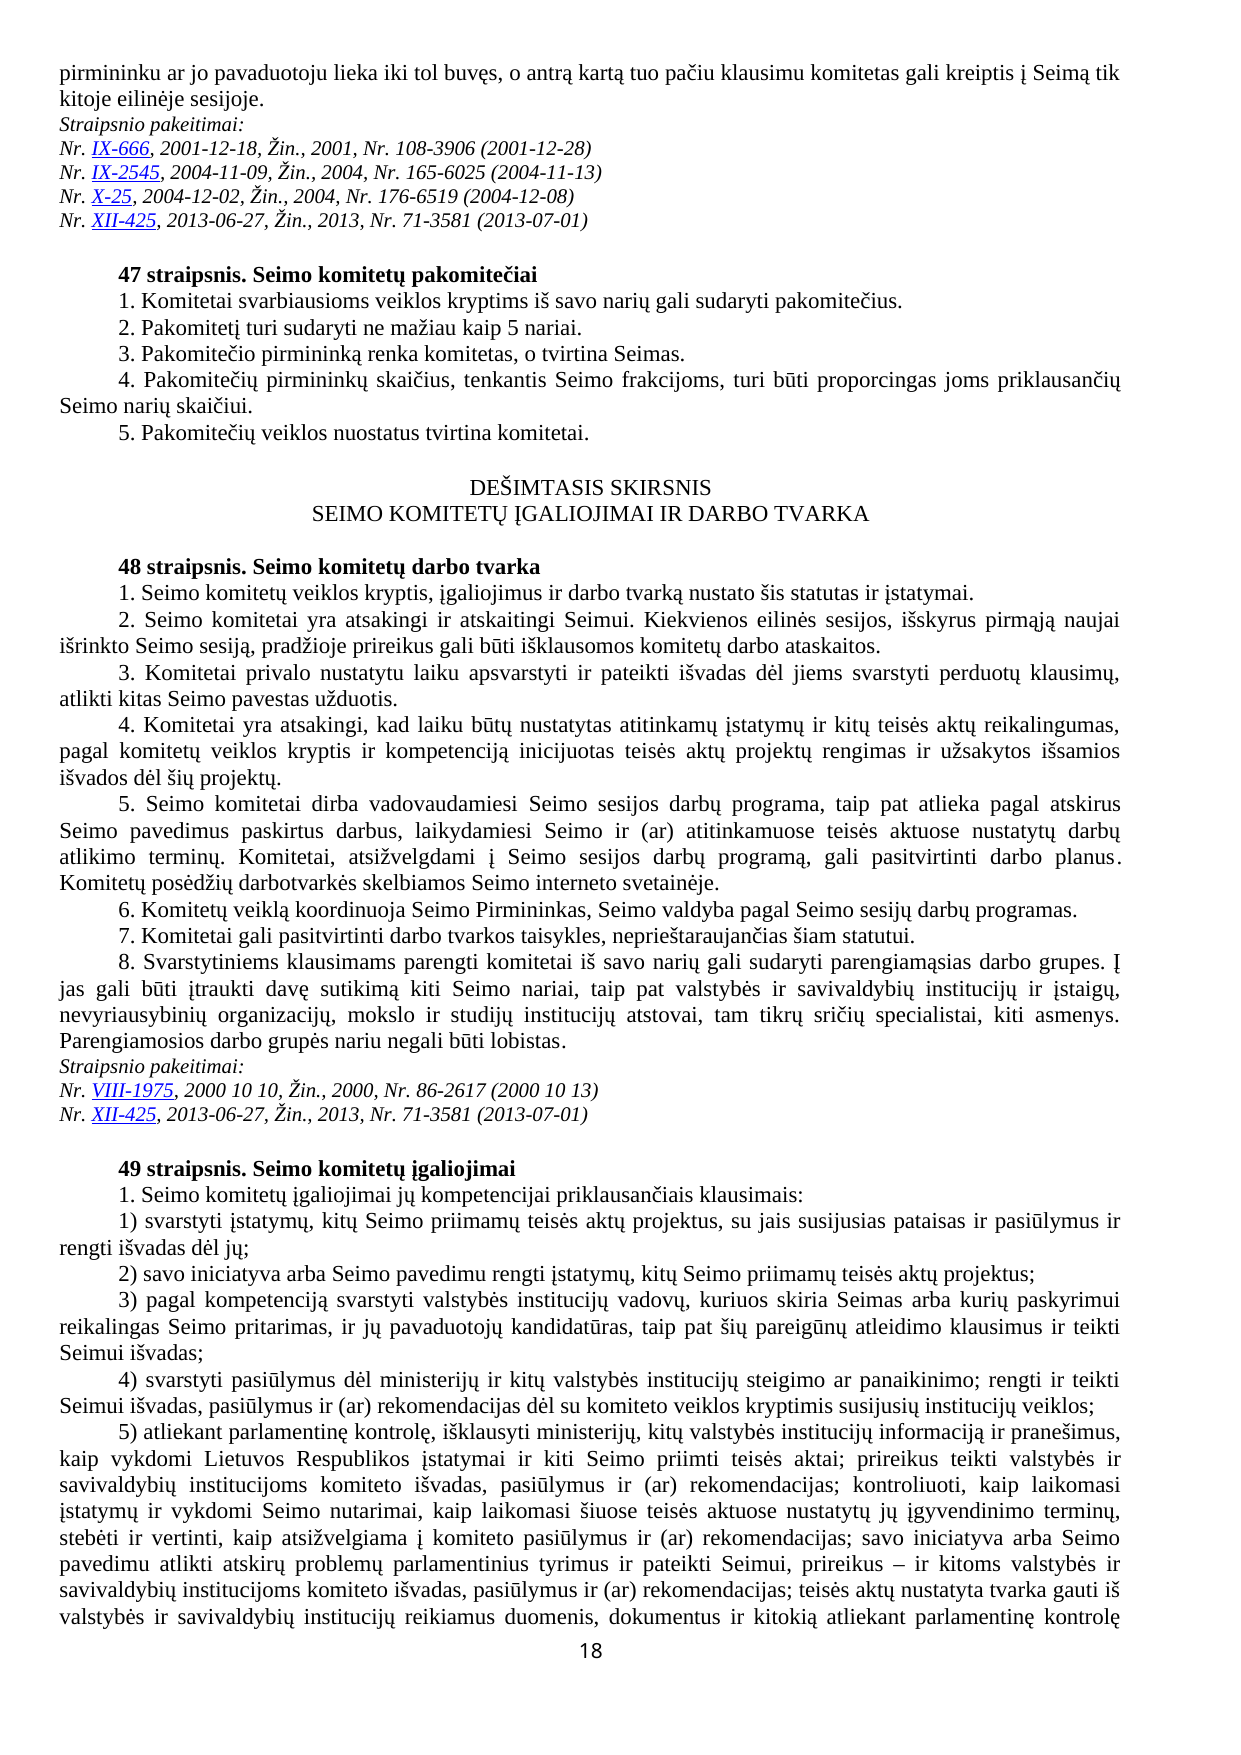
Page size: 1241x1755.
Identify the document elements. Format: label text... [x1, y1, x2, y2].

text 1. Seimo komitetų įgaliojimai jų kompetencijai priklausančiais klausimais: [59, 1181, 1122, 1207]
text 4. Pakomitečių pirmininkų skaičius, tenkantis Seimo frakcijoms, turi būti proporcingas joms priklausančių Seimo narių skaičiui. [59, 366, 1122, 419]
text 3. Komitetai privalo nustatytu laiku apsvarstyti ir pateikti išvadas dėl jiems svarstyti perduotų klausimų, atlikti kitas Seimo pavestas užduotis. [59, 658, 1122, 711]
text 2. Pakomitetį turi sudaryti ne mažiau kaip 5 nariai. [59, 313, 1122, 340]
text 48 straipsnis. Seimo komitetų darbo tvarka [59, 553, 1122, 579]
text 4) svarstyti pasiūlymus dėl ministerijų ir kitų valstybės institucijų steigimo ar panaikinimo; rengti ir teikti Seimui išvadas, pasiūlymus ir (ar) rekomendacijas dėl su komiteto veiklos kryptimis susijusių institucijų veiklos; [59, 1366, 1122, 1418]
text 3. Pakomitečio pirmininką renka komitetas, o tvirtina Seimas. [59, 340, 1122, 366]
text 2. Seimo komitetai yra atsakingi ir atskaitingi Seimui. Kiekvienos eilinės sesijos, išskyrus pirmąją naujai išrinkto Seimo sesiją, pradžioje prireikus gali būti išklausomos komitetų darbo ataskaitos. [59, 606, 1122, 658]
text 1. Komitetai svarbiausioms veiklos kryptims iš savo narių gali sudaryti pakomitečius. [59, 287, 1122, 313]
text 5) atliekant parlamentinę kontrolę, išklausyti ministerijų, kitų valstybės institucijų informaciją ir pranešimus, kaip vykdomi Lietuvos Respublikos įstatymai ir kiti Seimo priimti teisės aktai; prireikus teikti valstybės ir savivaldybių institucijoms komiteto išvadas, pasiūlymus ir (ar) rekomendacijas; kontroliuoti, kaip laikomasi įstatymų ir vykdomi Seimo nutarimai, kaip laikomasi šiuose teisės aktuose nustatytų jų įgyvendinimo terminų, stebėti ir vertinti, kaip atsižvelgiama į komiteto pasiūlymus ir (ar) rekomendacijas; savo iniciatyva arba Seimo pavedimu atlikti atskirų problemų parlamentinius tyrimus ir pateikti Seimui, prireikus – ir kitoms valstybės ir savivaldybių institucijoms komiteto išvadas, pasiūlymus ir (ar) rekomendacijas; teisės aktų nustatyta tvarka gauti iš valstybės ir savivaldybių institucijų reikiamus duomenis, dokumentus ir kitokią atliekant parlamentinę kontrolę [59, 1418, 1122, 1629]
text Nr. XII-425, 2013-06-27, Žin., 2013, Nr. 71-3581 (2013-07-01) [59, 1102, 1122, 1126]
text 7. Komitetai gali pasitvirtinti darbo tvarkos taisykles, neprieštaraujančias šiam statutui. [59, 922, 1122, 948]
text 2) savo iniciatyva arba Seimo pavedimu rengti įstatymų, kitų Seimo priimamų teisės aktų projektus; [59, 1260, 1122, 1287]
text 5. Pakomitečių veiklos nuostatus tvirtina komitetai. [59, 419, 1122, 445]
text 4. Komitetai yra atsakingi, kad laiku būtų nustatytas atitinkamų įstatymų ir kitų teisės aktų reikalingumas, pagal komitetų veiklos kryptis ir kompetenciją inicijuotas teisės aktų projektų rengimas ir užsakytos išsamios išvados dėl šių projektų. [59, 711, 1122, 790]
text 1. Seimo komitetų veiklos kryptis, įgaliojimus ir darbo tvarką nustato šis statutas ir įstatymai. [59, 579, 1122, 606]
text Nr. IX-666, 2001-12-18, Žin., 2001, Nr. 108-3906 (2001-12-28) [59, 136, 1122, 160]
text 3) pagal kompetenciją svarstyti valstybės institucijų vadovų, kuriuos skiria Seimas arba kurių paskyrimui reikalingas Seimo pritarimas, ir jų pavaduotojų kandidatūras, taip pat šių pareigūnų atleidimo klausimus ir teikti Seimui išvadas; [59, 1287, 1122, 1366]
text 1) svarstyti įstatymų, kitų Seimo priimamų teisės aktų projektus, su jais susijusias pataisas ir pasiūlymus ir rengti išvadas dėl jų; [59, 1207, 1122, 1260]
text SEIMO KOMITETŲ ĮGALIOJIMAI IR DARBO TVARKA [59, 500, 1122, 527]
text 47 straipsnis. Seimo komitetų pakomitečiai [59, 261, 1122, 287]
text 6. Komitetų veiklą koordinuoja Seimo Pirmininkas, Seimo valdyba pagal Seimo sesijų darbų programas. [59, 896, 1122, 922]
text Nr. VIII-1975, 2000 10 10, Žin., 2000, Nr. 86-2617 (2000 10 13) [59, 1078, 1122, 1102]
text Straipsnio pakeitimai: [59, 112, 1122, 136]
text 5. Seimo komitetai dirba vadovaudamiesi Seimo sesijos darbų programa, taip pat atlieka pagal atskirus Seimo pavedimus paskirtus darbus, laikydamiesi Seimo ir (ar) atitinkamuose teisės aktuose nustatytų darbų atlikimo terminų. Komitetai, atsižvelgdami į Seimo sesijos darbų programą, gali pasitvirtinti darbo planus. Komitetų posėdžių darbotvarkės skelbiamos Seimo interneto svetainėje. [59, 790, 1122, 896]
text Straipsnio pakeitimai: [59, 1054, 1122, 1078]
text DEŠIMTASIS SKIRSNIS [59, 474, 1122, 500]
text 8. Svarstytiniems klausimams parengti komitetai iš savo narių gali sudaryti parengiamąsias darbo grupes. Į jas gali būti įtraukti davę sutikimą kiti Seimo nariai, taip pat valstybės ir savivaldybių institucijų ir įstaigų, nevyriausybinių organizacijų, mokslo ir studijų institucijų atstovai, tam tikrų sričių specialistai, kiti asmenys. Parengiamosios darbo grupės nariu negali būti lobistas. [59, 948, 1122, 1054]
text 49 straipsnis. Seimo komitetų įgaliojimai [59, 1155, 1122, 1181]
text Nr. X-25, 2004-12-02, Žin., 2004, Nr. 176-6519 (2004-12-08) [59, 184, 1122, 208]
text pirmininku ar jo pavaduotoju lieka iki tol buvęs, o antrą kartą tuo pačiu klausimu komitetas gali kreiptis į Seimą tik kitoje eilinėje sesijoje. [59, 59, 1122, 112]
text Nr. IX-2545, 2004-11-09, Žin., 2004, Nr. 165-6025 (2004-11-13) [59, 160, 1122, 184]
text Nr. XII-425, 2013-06-27, Žin., 2013, Nr. 71-3581 (2013-07-01) [59, 208, 1122, 232]
